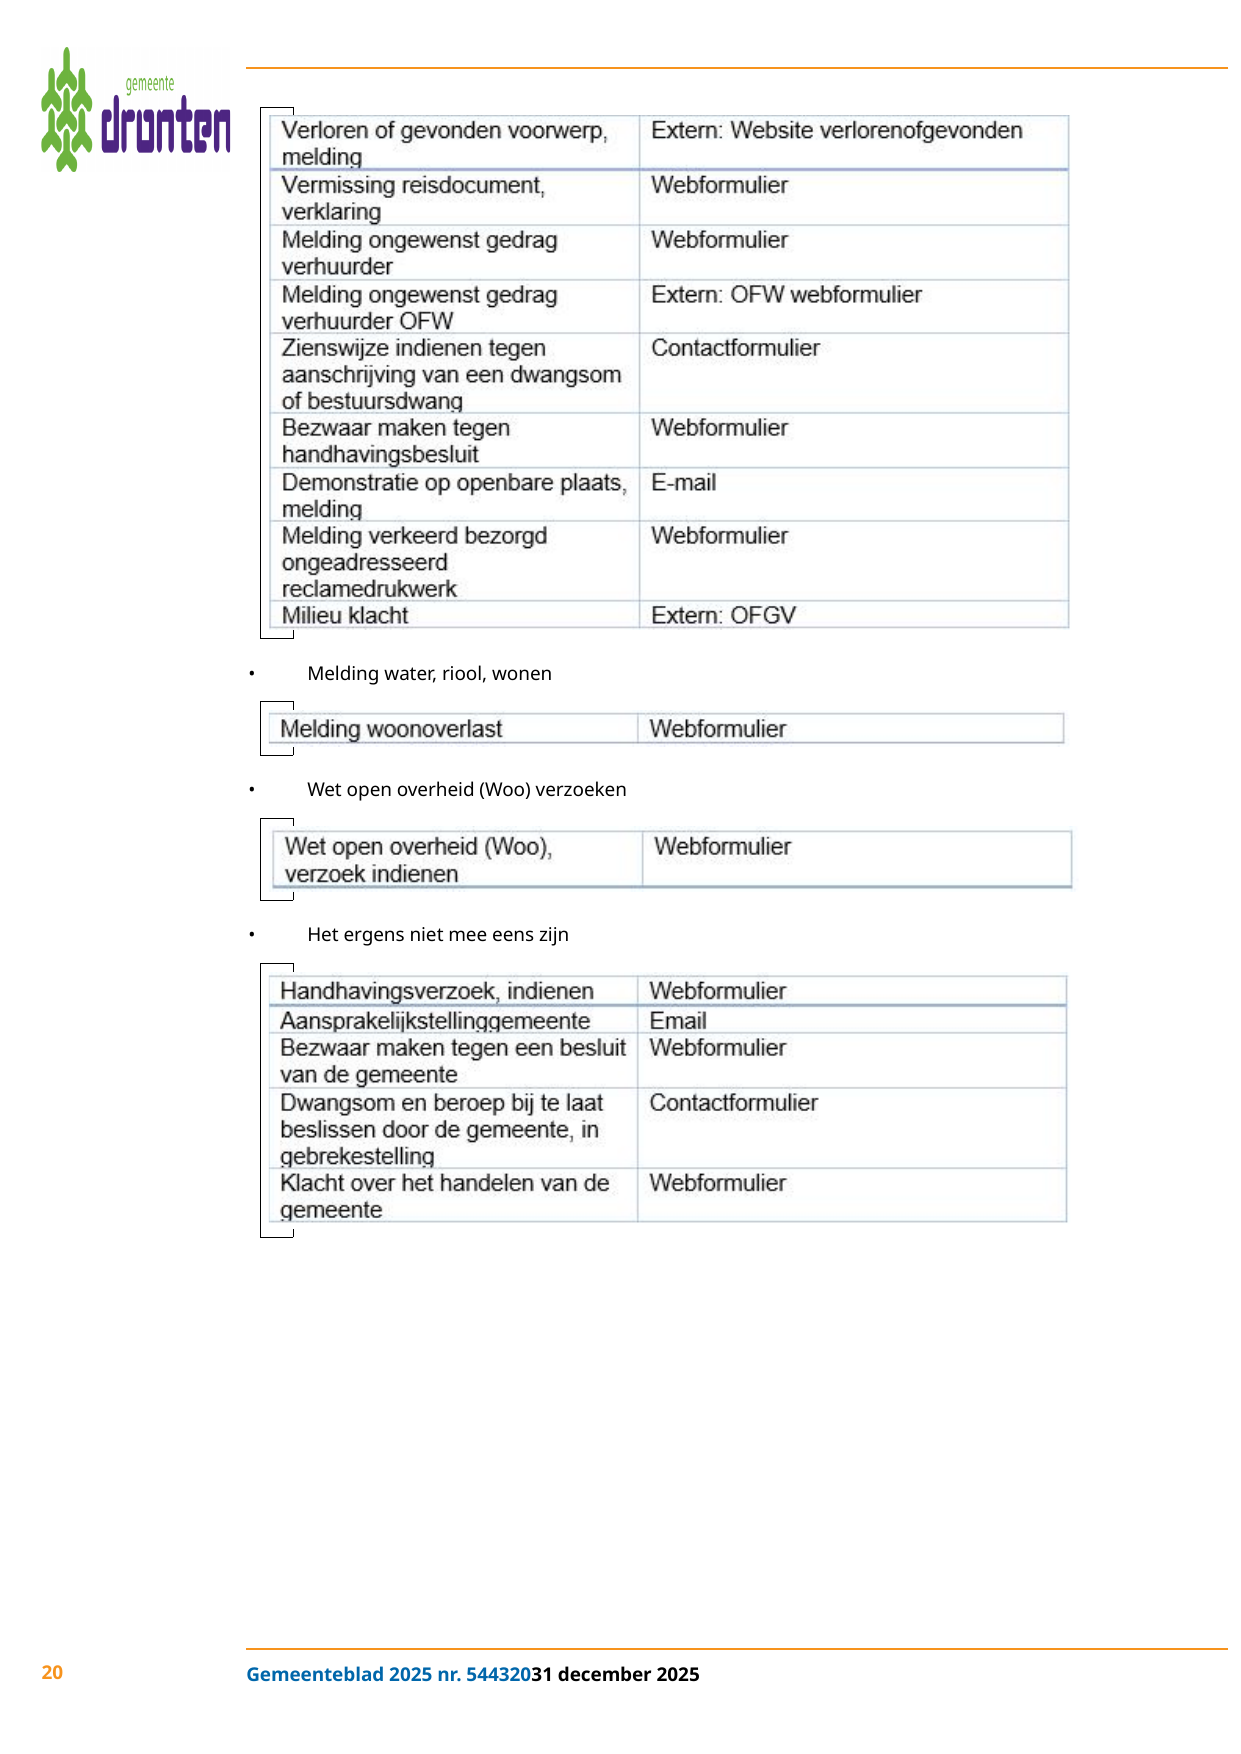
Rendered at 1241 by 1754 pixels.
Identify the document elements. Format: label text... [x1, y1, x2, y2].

picture [41, 47, 231, 172]
list Wet open overheid (Woo) verzoeken [248, 776, 1152, 802]
list Het ergens niet mee eens zijn [248, 922, 1152, 947]
list Melding water, riool, wonen [248, 660, 1152, 685]
picture [268, 710, 1071, 747]
picture [268, 972, 1077, 1229]
picture [268, 826, 1079, 892]
picture [268, 115, 1075, 630]
